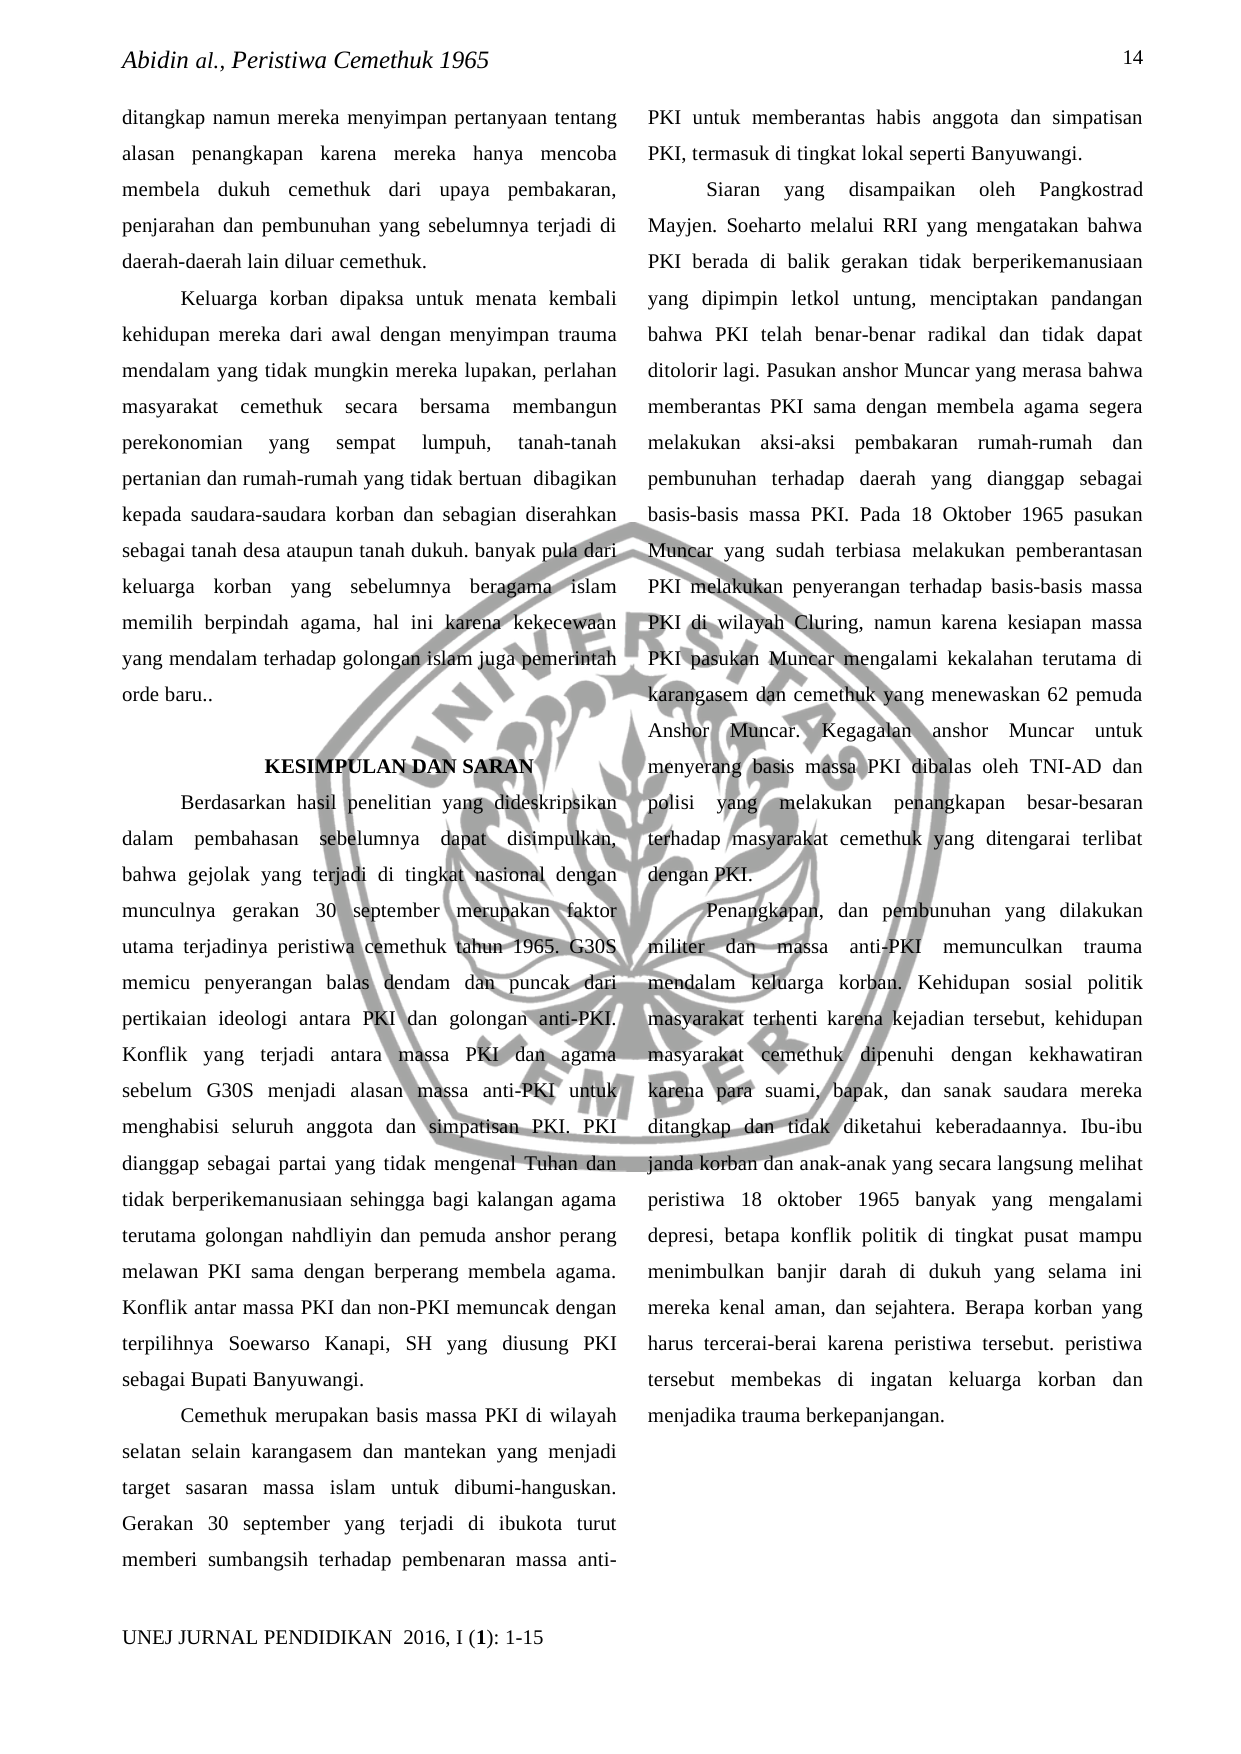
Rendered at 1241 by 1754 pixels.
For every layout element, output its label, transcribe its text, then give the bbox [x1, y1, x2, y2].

text Cemethuk merupakan basis massa PKI di wilayah selatan selain karangasem dan mantekan yang menjadi target sasaran massa islam untuk dibumi-hanguskan. Gerakan 30 september yang terjadi di ibukota turut memberi sumbangsih terhadap pembenaran massa anti- [122, 1403, 618, 1571]
text ditangkap namun mereka menyimpan pertanyaan tentang alasan penangkapan karena mereka hanya mencoba membela dukuh cemethuk dari upaya pembakaran, penjarahan dan pembunuhan yang sebelumnya terjadi di daerah-daerah lain diluar cemethuk. [122, 105, 618, 273]
text Penangkapan, dan pembunuhan yang dilakukan militer dan massa anti-PKI memunculkan trauma mendalam keluarga korban. Kehidupan sosial politik masyarakat terhenti karena kejadian tersebut, kehidupan masyarakat cemethuk dipenuhi dengan kekhawatiran karena para suami, bapak, dan sanak saudara mereka ditangkap dan tidak diketahui keberadaannya. Ibu-ibu janda korban dan anak-anak yang secara langsung melihat peristiwa 18 oktober 1965 banyak yang mengalami depresi, betapa konflik politik di tingkat pusat mampu menimbulkan banjir darah di dukuh yang selama ini mereka kenal aman, dan sejahtera. Berapa korban yang harus tercerai-berai karena peristiwa tersebut. peristiwa tersebut membekas di ingatan keluarga korban dan menjadika trauma berkepanjangan. [648, 898, 1143, 1427]
text Berdasarkan hasil penelitian yang dideskripsikan dalam pembahasan sebelumnya dapat disimpulkan, bahwa gejolak yang terjadi di tingkat nasional dengan munculnya gerakan 30 september merupakan faktor utama terjadinya peristiwa cemethuk tahun 1965. G30S memicu penyerangan balas dendam dan puncak dari pertikaian ideologi antara PKI dan golongan anti-PKI. Konflik yang terjadi antara massa PKI dan agama sebelum G30S menjadi alasan massa anti-PKI untuk menghabisi seluruh anggota dan simpatisan PKI. PKI dianggap sebagai partai yang tidak mengenal Tuhan dan tidak berperikemanusiaan sehingga bagi kalangan agama terutama golongan nahdliyin dan pemuda anshor perang melawan PKI sama dengan berperang membela agama. Konflik antar massa PKI dan non-PKI memuncak dengan terpilihnya Soewarso Kanapi, SH yang diusung PKI sebagai Bupati Banyuwangi. [122, 790, 618, 1391]
text KESIMPULAN DAN SARAN [122, 754, 618, 778]
text Keluarga korban dipaksa untuk menata kembali kehidupan mereka dari awal dengan menyimpan trauma mendalam yang tidak mungkin mereka lupakan, perlahan masyarakat cemethuk secara bersama membangun perekonomian yang sempat lumpuh, tanah-tanah pertanian dan rumah-rumah yang tidak bertuan dibagikan kepada saudara-saudara korban dan sebagian diserahkan sebagai tanah desa ataupun tanah dukuh. banyak pula dari keluarga korban yang sebelumnya beragama islam memilih berpindah agama, hal ini karena kekecewaan yang mendalam terhadap golongan islam juga pemerintah orde baru.. [122, 285, 618, 706]
text Siaran yang disampaikan oleh Pangkostrad Mayjen. Soeharto melalui RRI yang mengatakan bahwa PKI berada di balik gerakan tidak berperikemanusiaan yang dipimpin letkol untung, menciptakan pandangan bahwa PKI telah benar-benar radikal dan tidak dapat ditolorir lagi. Pasukan anshor Muncar yang merasa bahwa memberantas PKI sama dengan membela agama segera melakukan aksi-aksi pembakaran rumah-rumah dan pembunuhan terhadap daerah yang dianggap sebagai basis-basis massa PKI. Pada 18 Oktober 1965 pasukan Muncar yang sudah terbiasa melakukan pemberantasan PKI melakukan penyerangan terhadap basis-basis massa PKI di wilayah Cluring, namun karena kesiapan massa PKI pasukan Muncar mengalami kekalahan terutama di karangasem dan cemethuk yang menewaskan 62 pemuda Anshor Muncar. Kegagalan anshor Muncar untuk menyerang basis massa PKI dibalas oleh TNI-AD dan polisi yang melakukan penangkapan besar-besaran terhadap masyarakat cemethuk yang ditengarai terlibat dengan PKI. [648, 177, 1143, 886]
picture [241, 447, 1024, 1246]
text PKI untuk memberantas habis anggota dan simpatisan PKI, termasuk di tingkat lokal seperti Banyuwangi. [648, 105, 1143, 165]
